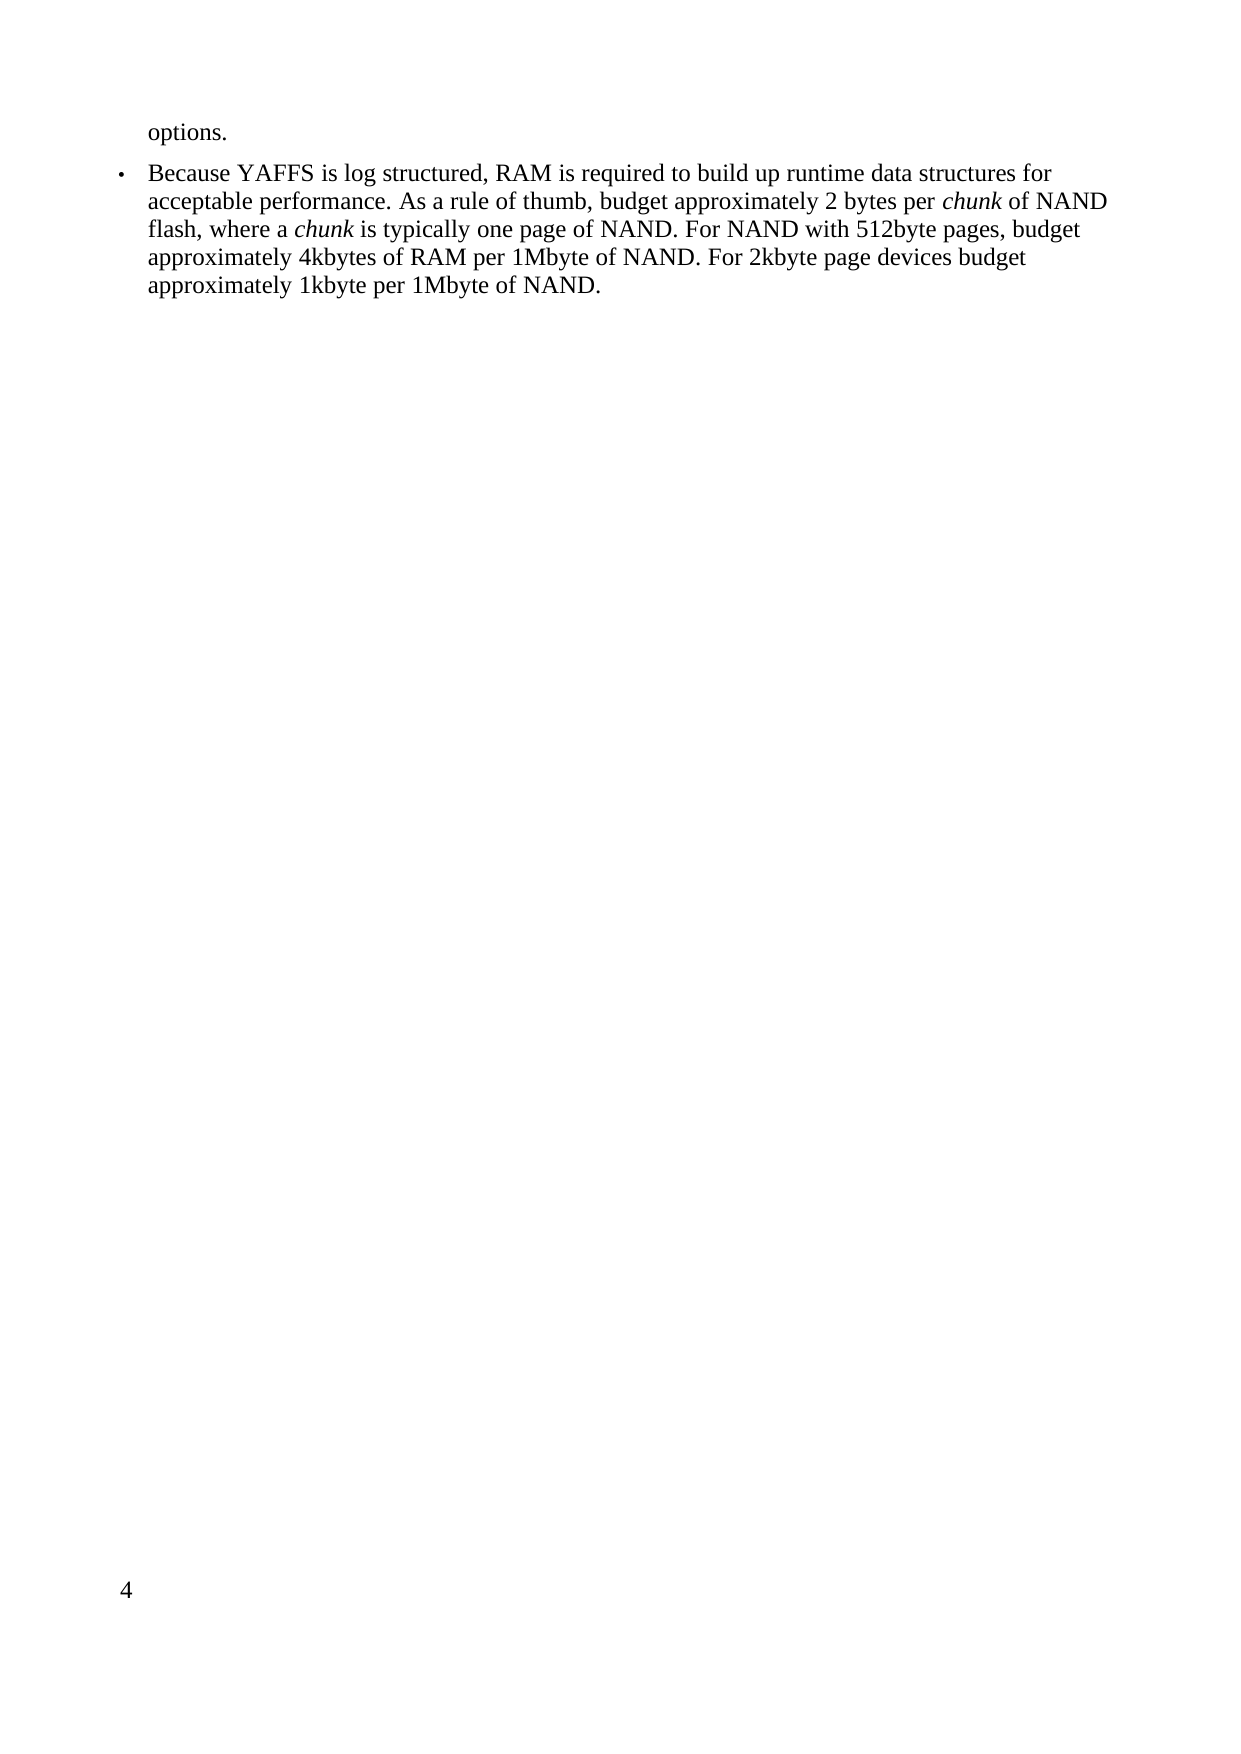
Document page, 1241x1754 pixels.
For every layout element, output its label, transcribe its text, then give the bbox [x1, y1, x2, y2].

list options. [118, 118, 1122, 146]
list Because YAFFS is log structured, RAM is required to build up runtime data structures for acceptable performance. As a rule of thumb, budget approximately 2 bytes per chunk of NAND flash, where a chunk is typically one page of NAND. For NAND with 512byte pages, budget approximately 4kbytes of RAM per 1Mbyte of NAND. For 2kbyte page devices budget approximately 1kbyte per 1Mbyte of NAND. [118, 159, 1122, 299]
